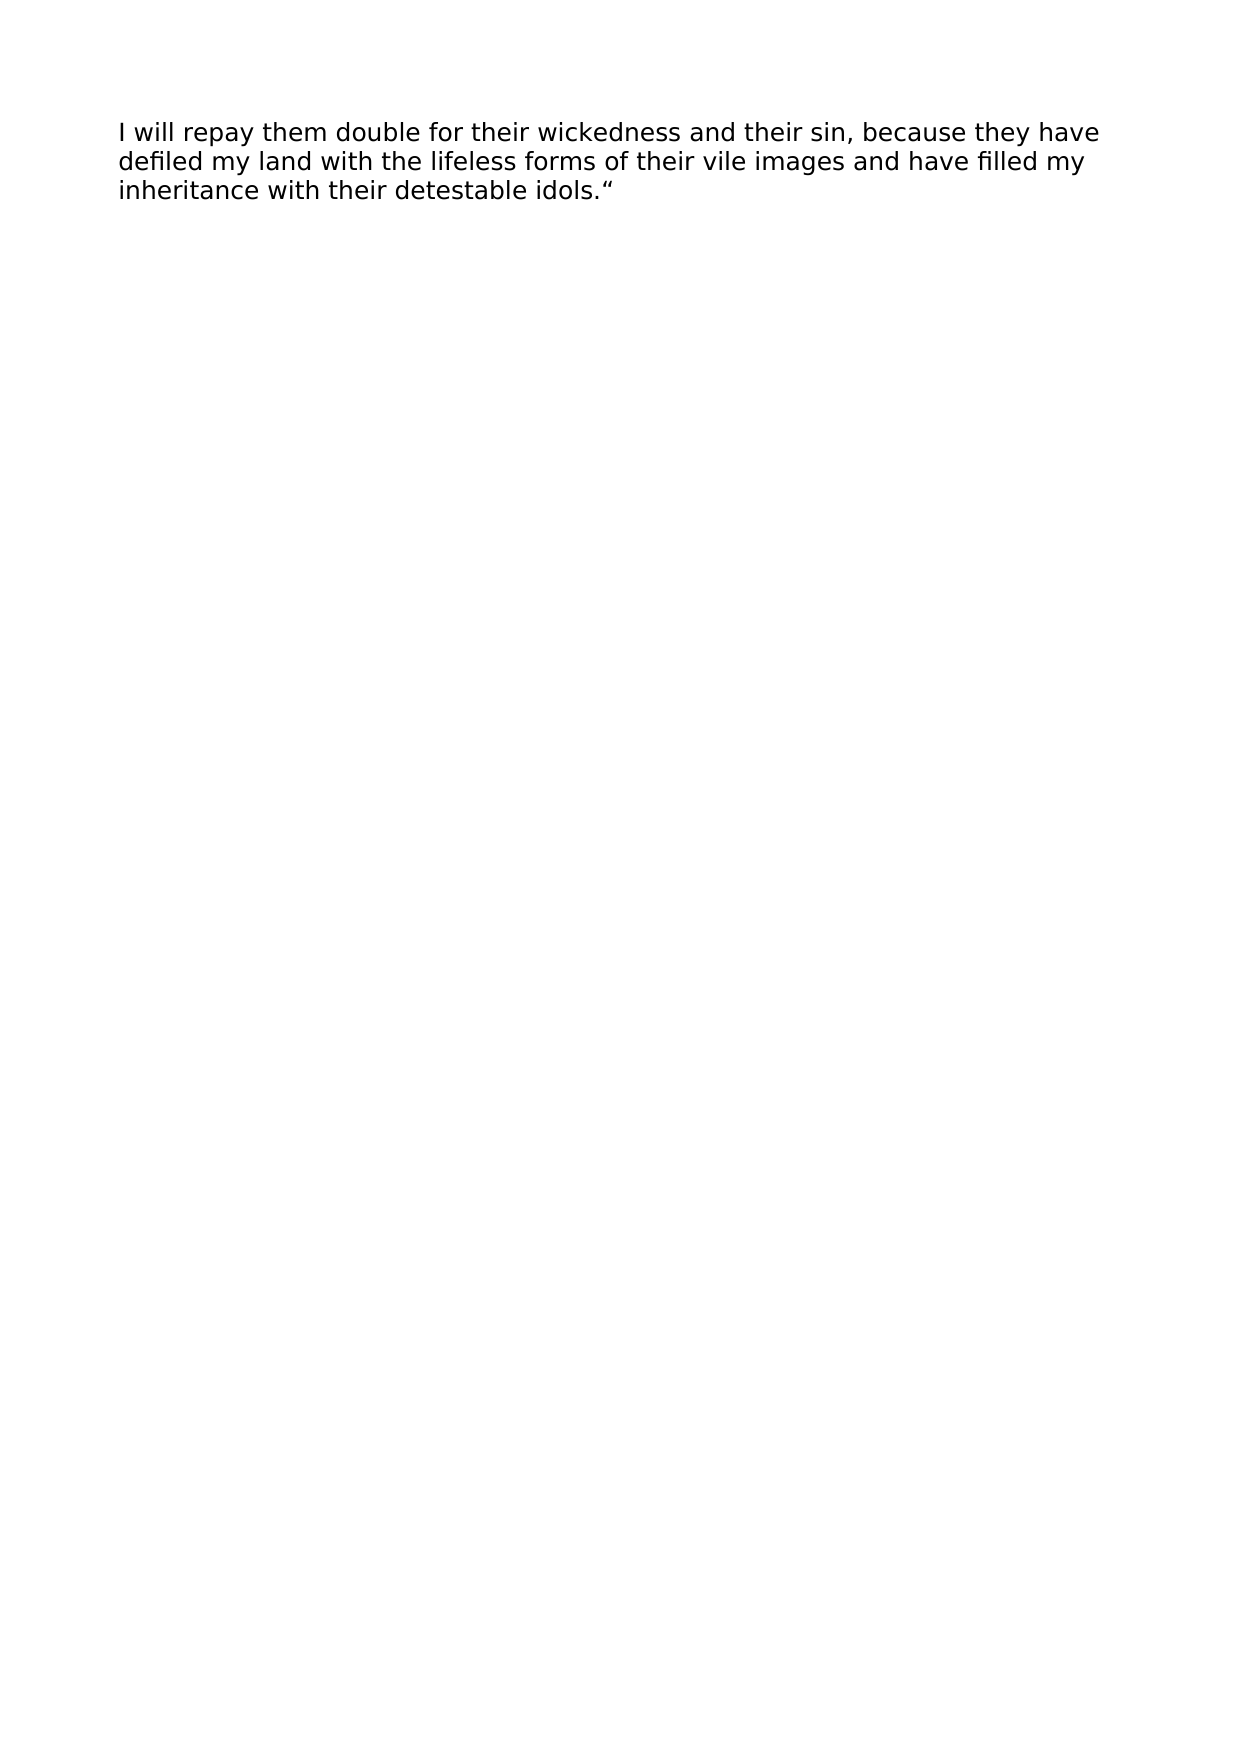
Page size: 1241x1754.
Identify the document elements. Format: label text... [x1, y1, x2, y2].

text I will repay them double for their wickedness and their sin, because they have defiled my land with the lifeless forms of their vile images and have filled my inheritance with their detestable idols.“ [118, 118, 1122, 206]
